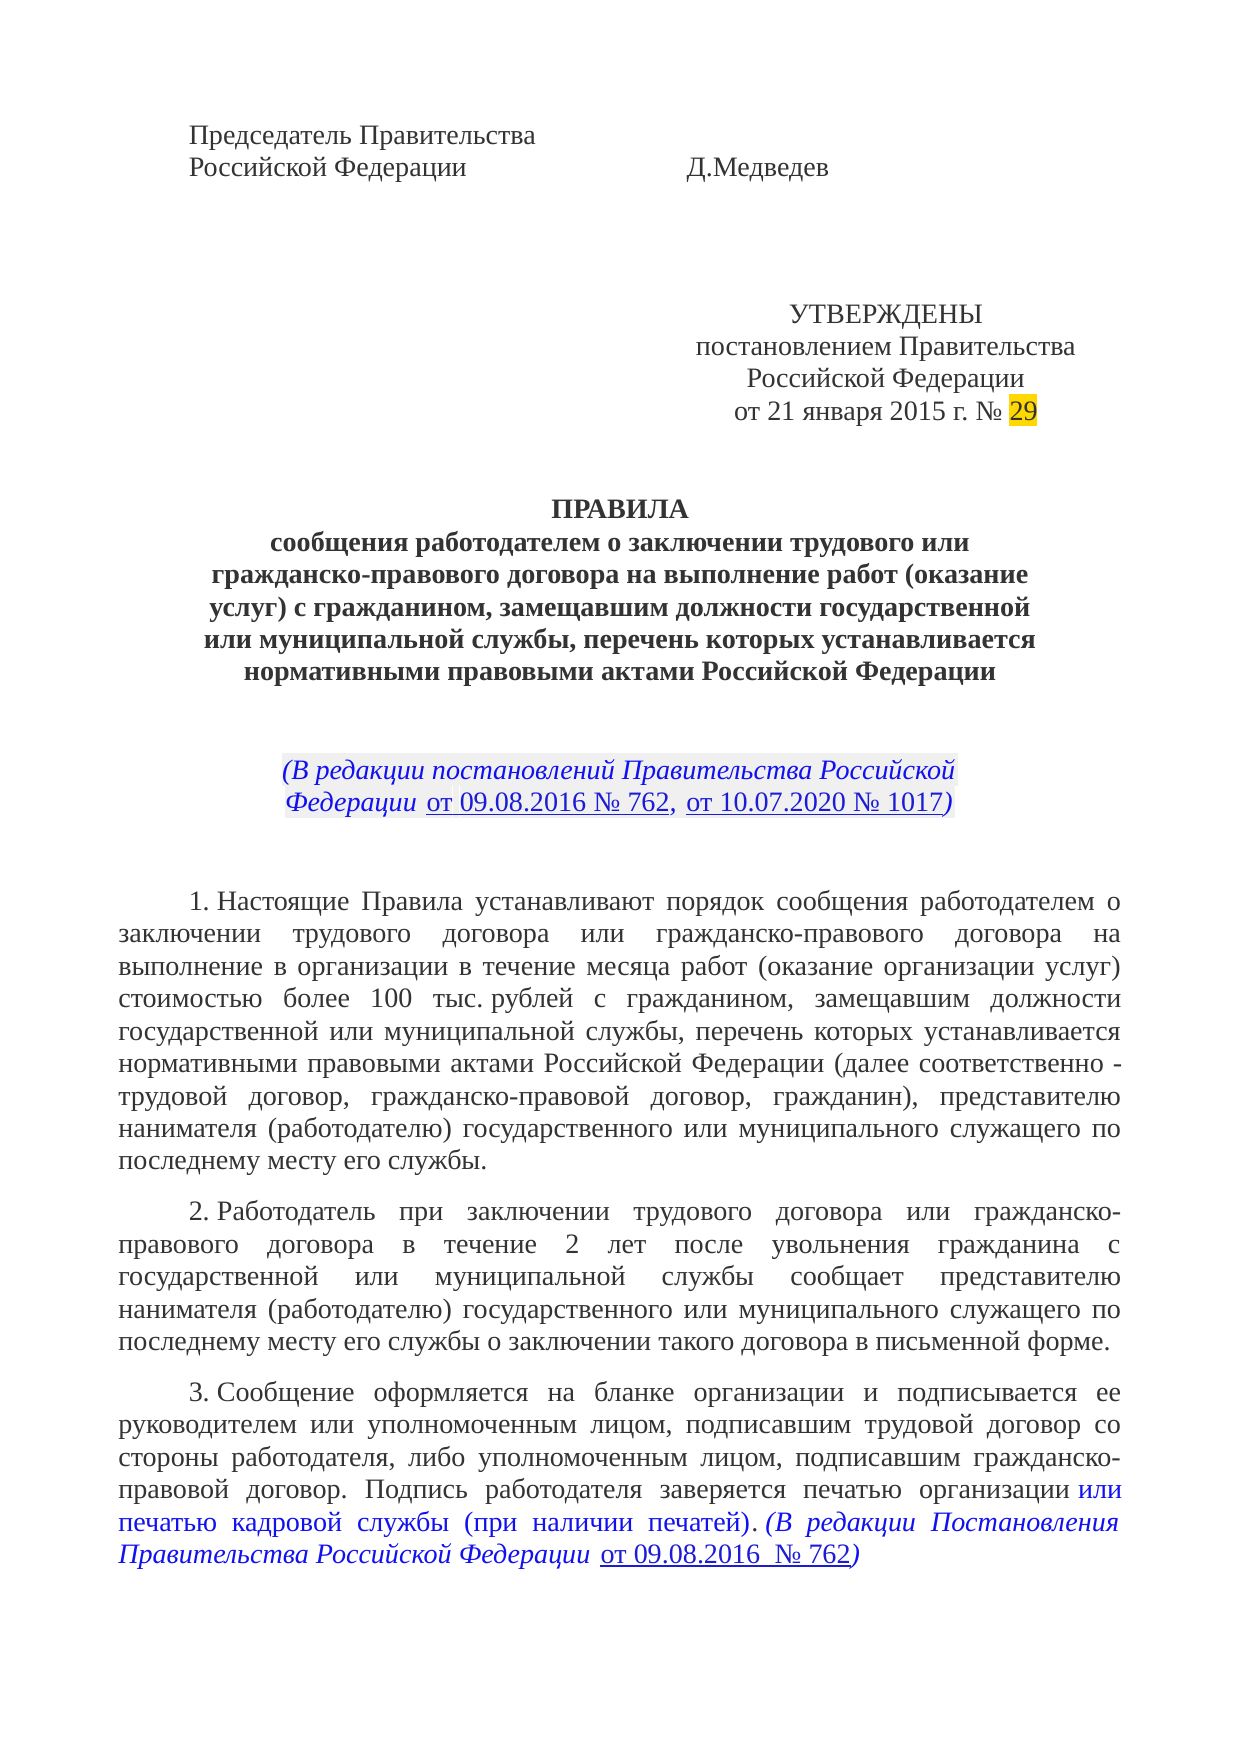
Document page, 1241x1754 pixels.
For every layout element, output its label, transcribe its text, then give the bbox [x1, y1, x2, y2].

text 1. Настоящие Правила устанавливают порядок сообщения работодателем о заключении трудового договора или гражданско-правового договора на выполнение в организации в течение месяца работ (оказание организации услуг) стоимостью более 100 тыс. рублей с гражданином, замещавшим должности государственной или муниципальной службы, перечень которых устанавливается нормативными правовыми актами Российской Федерации (далее соответственно - трудовой договор, гражданско-правовой договор, гражданин), представителю нанимателя (работодателю) государственного или муниципального служащего по последнему месту его службы. [118, 884, 1122, 1176]
text УТВЕРЖДЕНЫ постановлением Правительства Российской Федерации от 21 января 2015 г. № 29 [649, 297, 1122, 426]
text (В редакции постановлений Правительства Российской Федерации от 09.08.2016 № 762, от 10.07.2020 № 1017) [188, 753, 1052, 818]
text Председатель Правительства Российской Федерации Д.Медведев [188, 118, 1122, 183]
text ПРАВИЛА сообщения работодателем о заключении трудового или гражданско-правового договора на выполнение работ (оказание услуг) с гражданином, замещавшим должности государственной или муниципальной службы, перечень которых устанавливается нормативными правовыми актами Российской Федерации [188, 492, 1052, 687]
text 2. Работодатель при заключении трудового договора или гражданско-правового договора в течение 2 лет после увольнения гражданина с государственной или муниципальной службы сообщает представителю нанимателя (работодателю) государственного или муниципального служащего по последнему месту его службы о заключении такого договора в письменной форме. [118, 1194, 1122, 1356]
text 3. Сообщение оформляется на бланке организации и подписывается ее руководителем или уполномоченным лицом, подписавшим трудовой договор со стороны работодателя, либо уполномоченным лицом, подписавшим гражданско-правовой договор. Подпись работодателя заверяется печатью организации или печатью кадровой службы (при наличии печатей). (В редакции Постановления Правительства Российской Федерации от 09.08.2016 № 762) [118, 1375, 1122, 1569]
